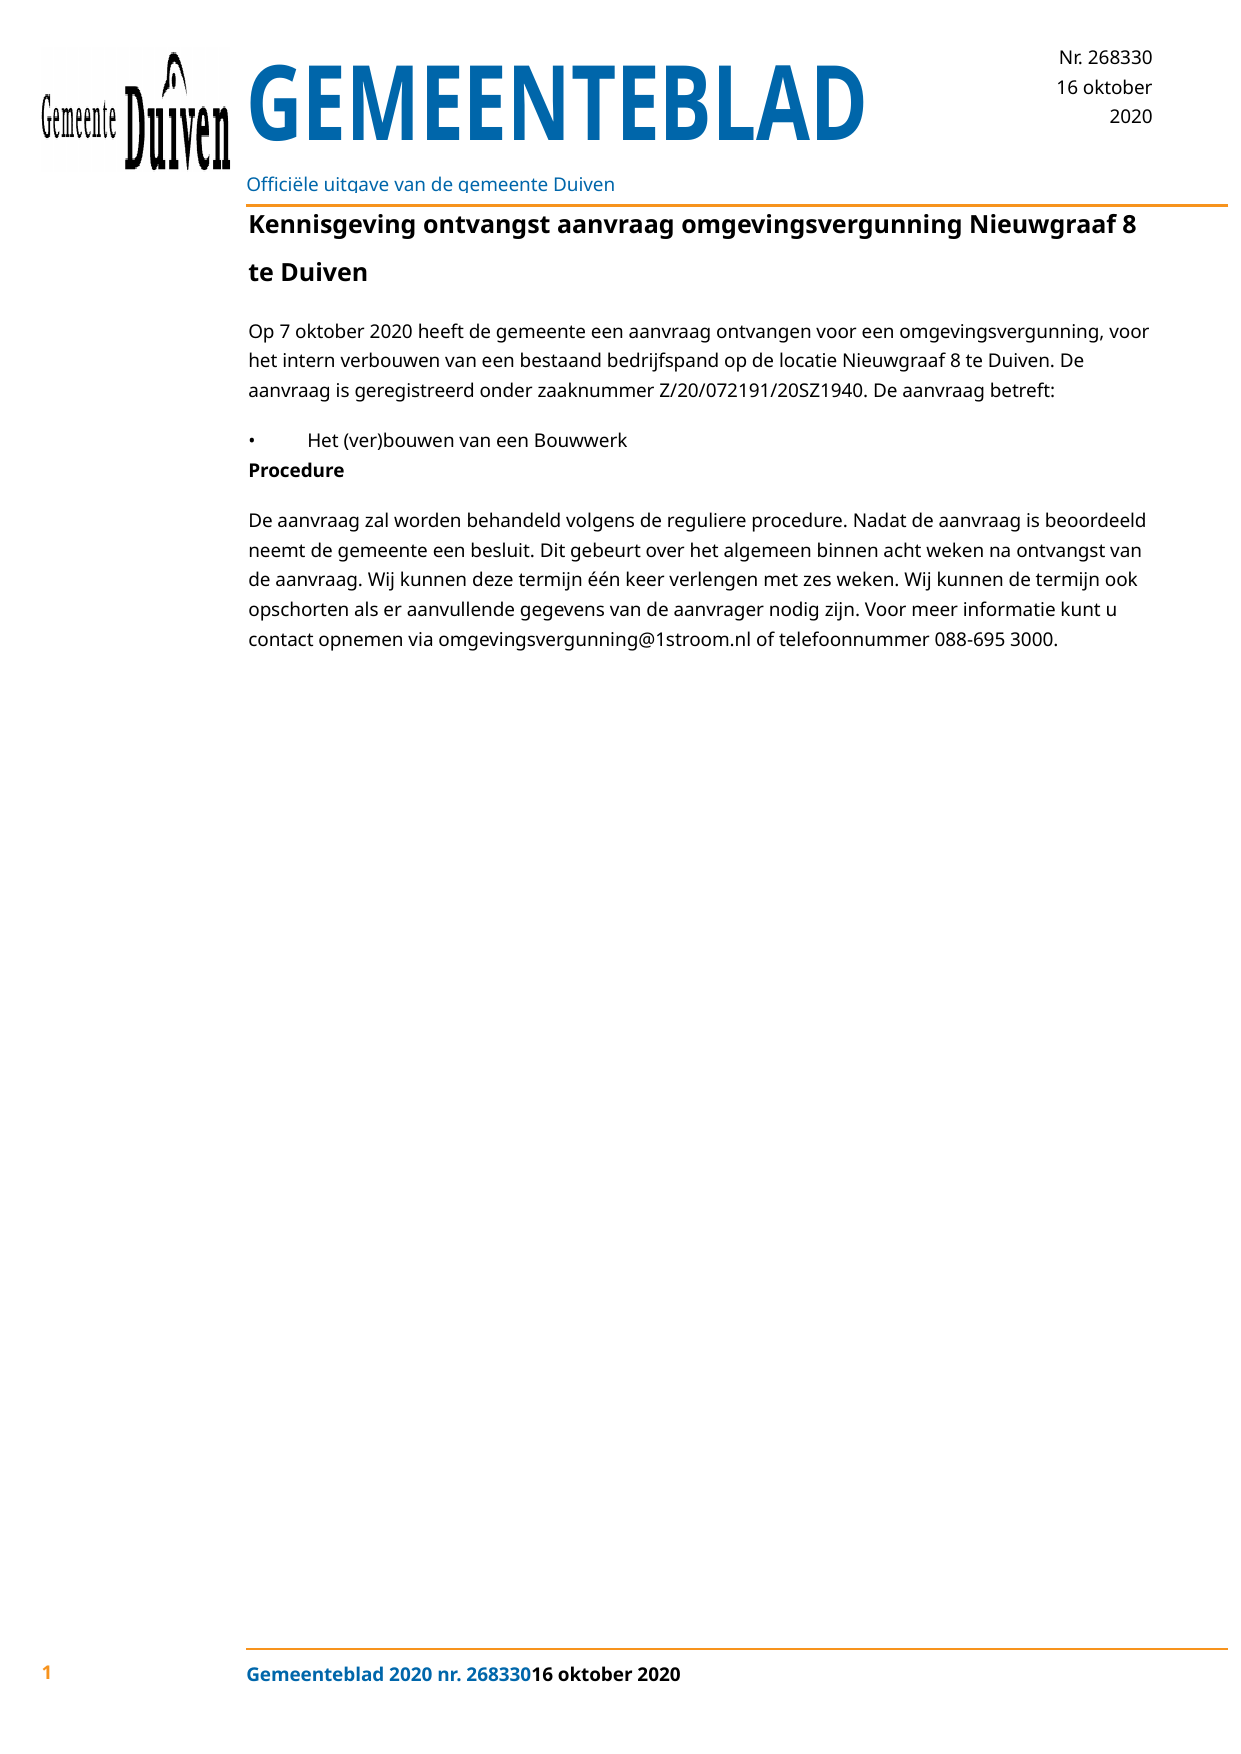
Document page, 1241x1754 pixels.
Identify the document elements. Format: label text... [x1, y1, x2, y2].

text De aanvraag zal worden behandeld volgens de reguliere procedure. Nadat de aanvraag is beoordeeld neemt de gemeente een besluit. Dit gebeurt over het algemeen binnen acht weken na ontvangst van de aanvraag. Wij kunnen deze termijn één keer verlengen met zes weken. Wij kunnen de termijn ook opschorten als er aanvullende gegevens van de aanvrager nodig zijn. Voor meer informatie kunt u contact opnemen via omgevingsvergunning@1stroom.nl of telefoonnummer 088-695 3000. [248, 507, 1152, 652]
text Kennisgeving ontvangst aanvraag omgevingsvergunning Nieuwgraaf 8 te Duiven [248, 207, 1152, 288]
list Het (ver)bouwen van een Bouwwerk [248, 427, 1152, 453]
text Op 7 oktober 2020 heeft de gemeente een aanvraag ontvangen voor een omgevingsvergunning, voor het intern verbouwen van een bestaand bedrijfspand op de locatie Nieuwgraaf 8 te Duiven. De aanvraag is geregistreerd onder zaaknummer Z/20/072191/20SZ1940. De aanvraag betreft: [248, 318, 1152, 403]
picture [41, 47, 231, 172]
text Procedure [248, 457, 1152, 483]
